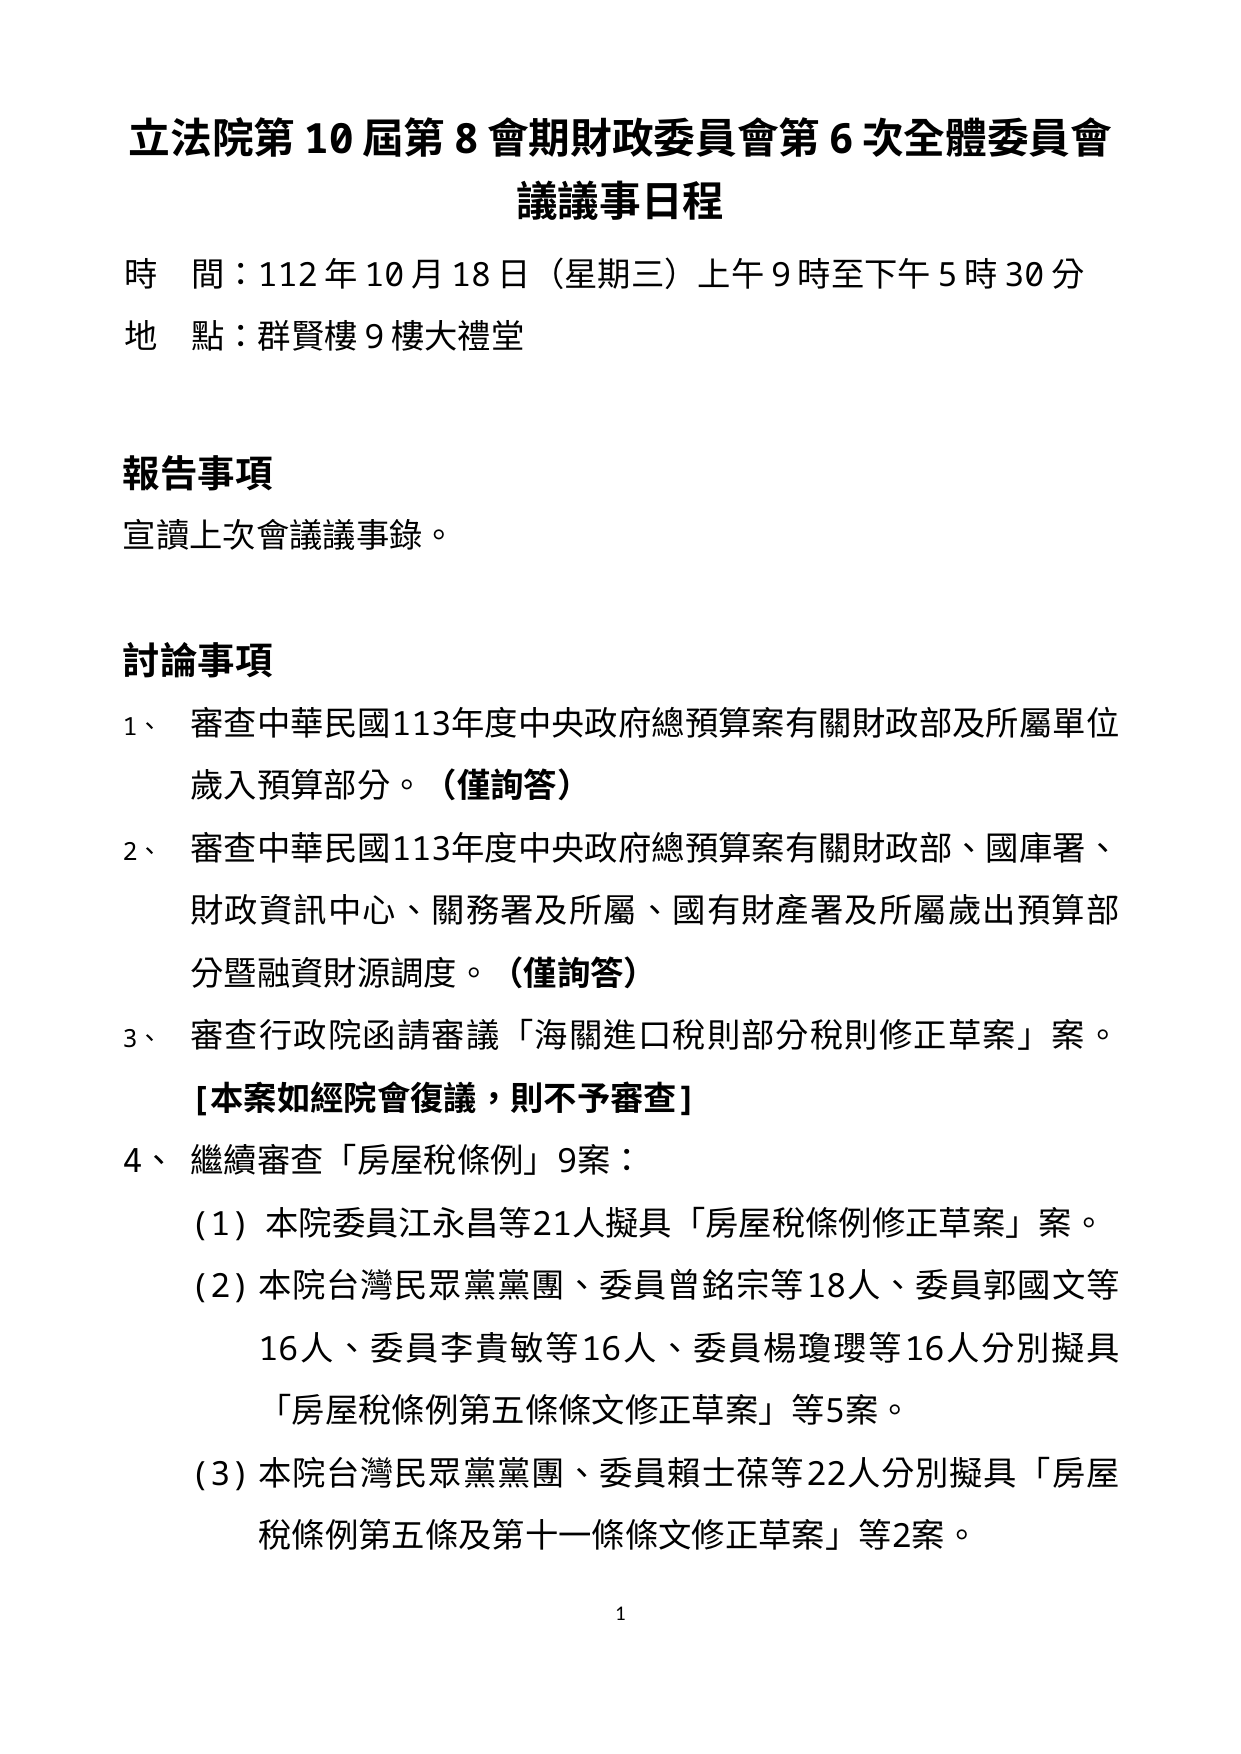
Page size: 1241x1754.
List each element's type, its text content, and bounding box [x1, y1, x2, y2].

list 本院台灣民眾黨黨團、委員賴士葆等22人分別擬具「房屋稅條例第五條及第十一條條文修正草案」等2案。 [190, 1429, 1120, 1554]
list 審查中華民國113年度中央政府總預算案有關財政部、國庫署、財政資訊中心、關務署及所屬、國有財產署及所屬歲出預算部分暨融資財源調度。（僅詢答） [122, 804, 1120, 992]
list 本院台灣民眾黨黨團、委員曾銘宗等18人、委員郭國文等16人、委員李貴敏等16人、委員楊瓊瓔等16人分別擬具「房屋稅條例第五條條文修正草案」等5案。 [190, 1242, 1120, 1429]
list 審查行政院函請審議「海關進口稅則部分稅則修正草案」案。[本案如經院會復議，則不予審查] [122, 992, 1120, 1117]
list 繼續審查「房屋稅條例」9案： [122, 1117, 1120, 1179]
text 報告事項 [122, 429, 1120, 492]
text 討論事項 [122, 617, 1120, 679]
list 本院委員江永昌等21人擬具「房屋稅條例修正草案」案。 [190, 1179, 1120, 1242]
text 宣讀上次會議議事錄。 [122, 492, 1120, 554]
text 時 間：112年10月18日（星期三）上午9時至下午5時30分 [124, 230, 1120, 293]
text 地 點：群賢樓9樓大禮堂 [124, 293, 1120, 355]
text 立法院第10屆第8會期財政委員會第6次全體委員會議議事日程 [120, 94, 1120, 219]
list 審查中華民國113年度中央政府總預算案有關財政部及所屬單位歲入預算部分。（僅詢答） [122, 679, 1120, 804]
